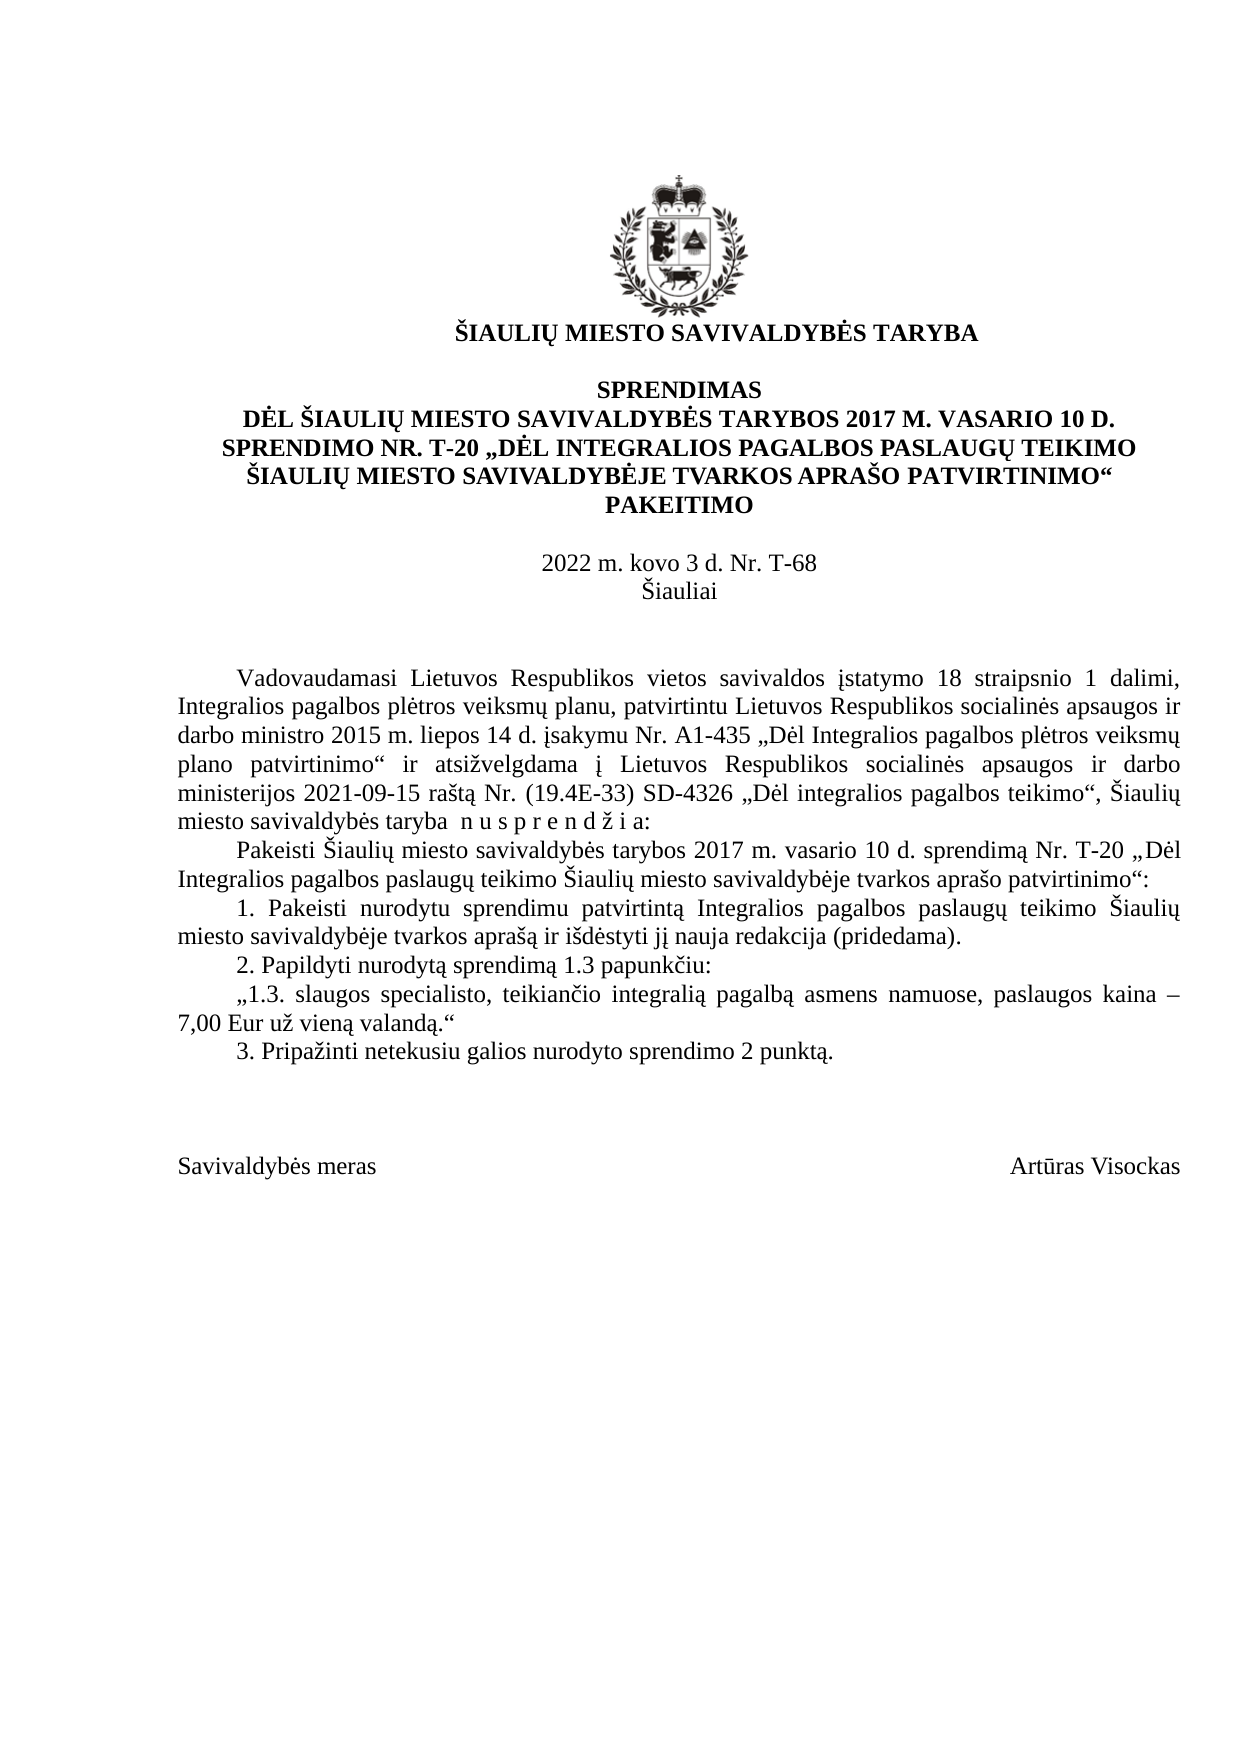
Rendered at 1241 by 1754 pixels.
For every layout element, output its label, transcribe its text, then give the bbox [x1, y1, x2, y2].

subtitle ŠIAULIŲ MIESTO SAVIVALDYBĖS TARYBA [177, 318, 1181, 346]
text 2. Papildyti nurodytą sprendimą 1.3 papunkčiu: [177, 950, 1181, 979]
text Pakeisti Šiaulių miesto savivaldybės tarybos 2017 m. vasario 10 d. sprendimą Nr. T-20 „Dėl Integralios pagalbos paslaugų teikimo Šiaulių miesto savivaldybėje tvarkos aprašo patvirtinimo“: [177, 835, 1181, 893]
text „1.3. slaugos specialisto, teikiančio integralią pagalbą asmens namuose, paslaugos kaina – 7,00 Eur už vieną valandą.“ [177, 979, 1181, 1036]
text 3. Pripažinti netekusiu galios nurodyto sprendimo 2 punktą. [177, 1036, 1181, 1065]
text 1. Pakeisti nurodytu sprendimu patvirtintą Integralios pagalbos paslaugų teikimo Šiaulių miesto savivaldybėje tvarkos aprašą ir išdėstyti jį nauja redakcija (pridedama). [177, 893, 1181, 950]
text DĖL ŠIAULIŲ MIESTO SAVIVALDYBĖS TARYBOS 2017 M. VASARIO 10 D. SPRENDIMO NR. T-20 „DĖL INTEGRALIOS PAGALBOS PASLAUGŲ TEIKIMO ŠIAULIŲ MIESTO SAVIVALDYBĖJE TVARKOS APRAŠO PATVIRTINIMO“ PAKEITIMO [177, 404, 1181, 519]
text Vadovaudamasi Lietuvos Respublikos vietos savivaldos įstatymo 18 straipsnio 1 dalimi, Integralios pagalbos plėtros veiksmų planu, patvirtintu Lietuvos Respublikos socialinės apsaugos ir darbo ministro 2015 m. liepos 14 d. įsakymu Nr. A1-435 „Dėl Integralios pagalbos plėtros veiksmų plano patvirtinimo“ ir atsižvelgdama į Lietuvos Respublikos socialinės apsaugos ir darbo ministerijos 2021-09-15 raštą Nr. (19.4E-33) SD-4326 „Dėl integralios pagalbos teikimo“, Šiaulių miesto savivaldybės taryba nusprendžia: [177, 663, 1181, 835]
text 2022 m. kovo 3 d. Nr. T-68 [177, 548, 1181, 576]
text Savivaldybės meras Artūras Visockas [177, 1151, 1181, 1180]
text Šiauliai [177, 576, 1181, 605]
text SPRENDIMAS [177, 375, 1181, 404]
